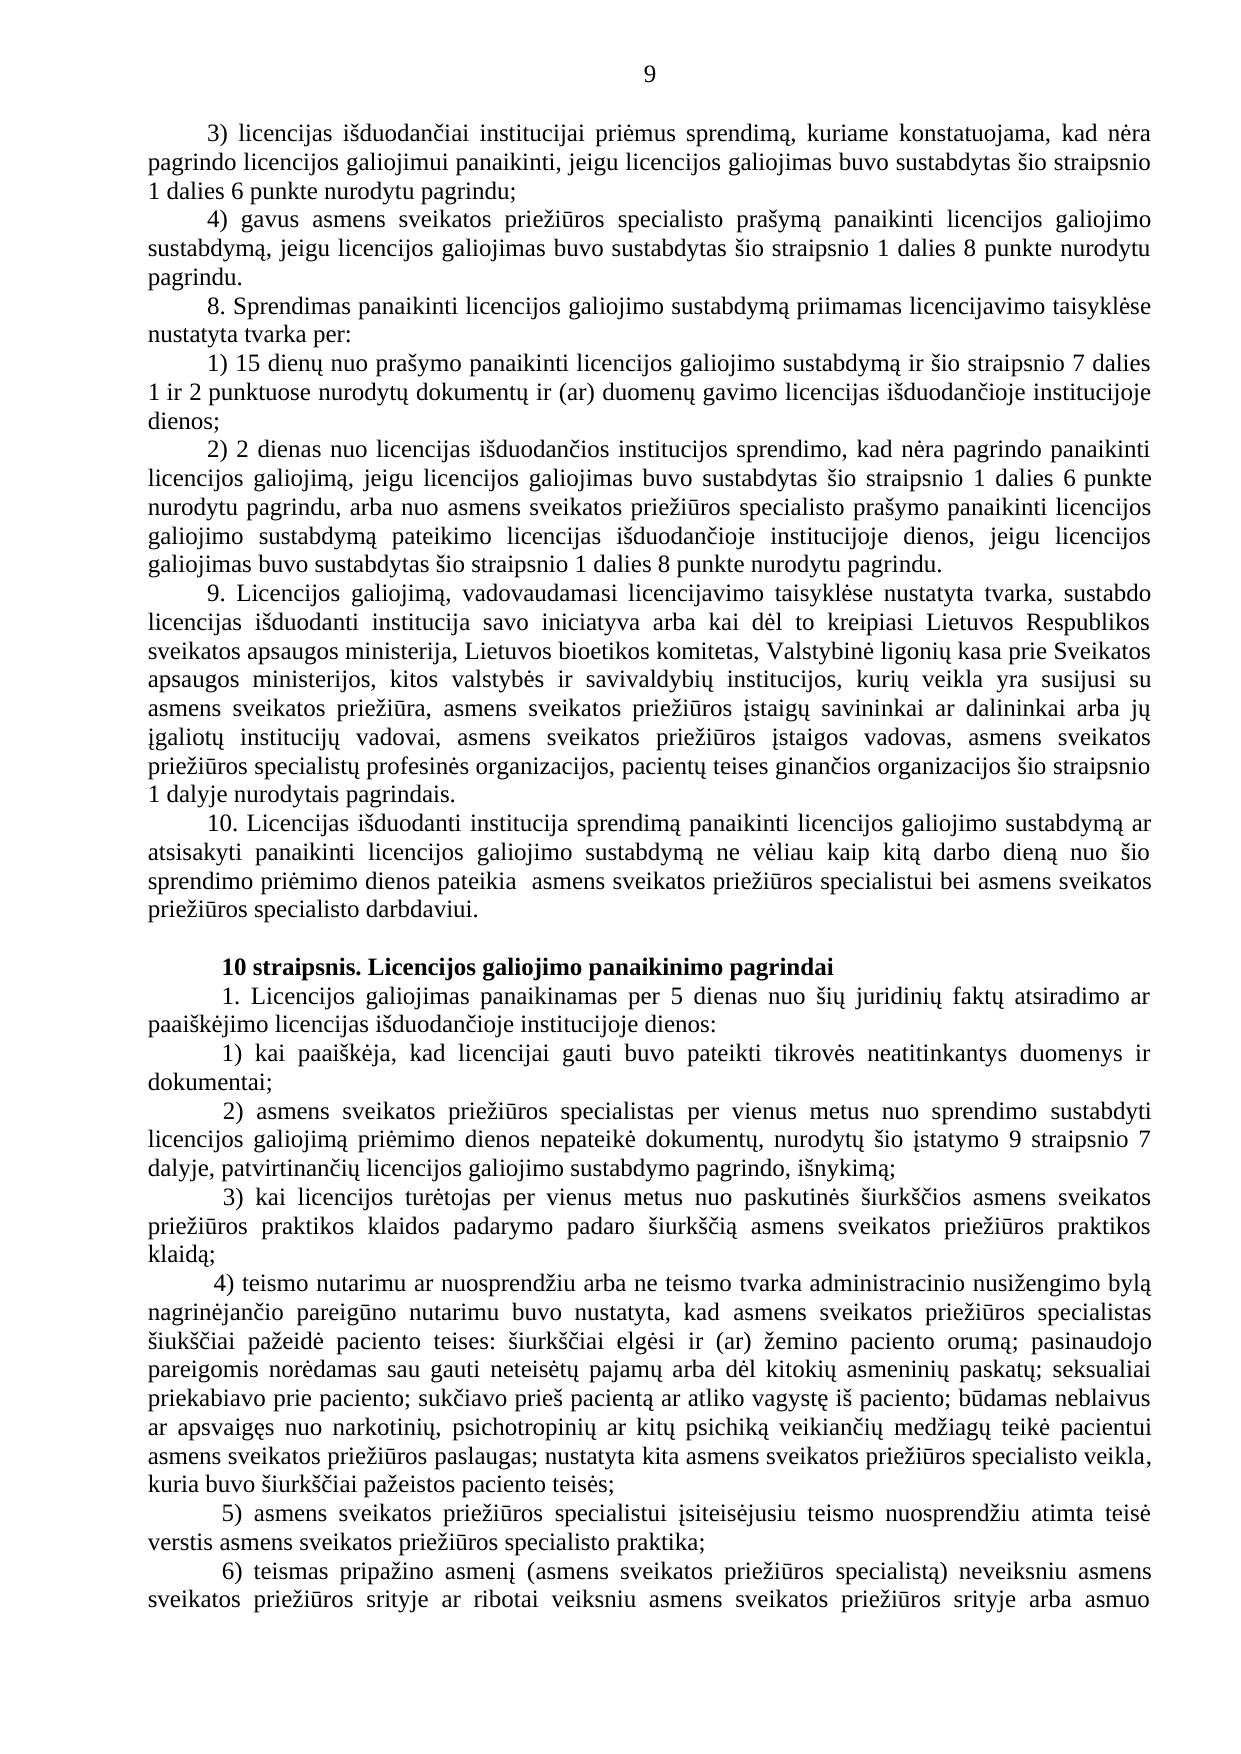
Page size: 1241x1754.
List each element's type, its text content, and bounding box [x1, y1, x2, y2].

text 8. Sprendimas panaikinti licencijos galiojimo sustabdymą priimamas licencijavimo taisyklėse nustatyta tvarka per: [148, 291, 1152, 348]
text 1. Licencijos galiojimas panaikinamas per 5 dienas nuo šių juridinių faktų atsiradimo ar paaiškėjimo licencijas išduodančioje institucijoje dienos: [148, 981, 1152, 1038]
text 3) licencijas išduodančiai institucijai priėmus sprendimą, kuriame konstatuojama, kad nėra pagrindo licencijos galiojimui panaikinti, jeigu licencijos galiojimas buvo sustabdytas šio straipsnio 1 dalies 6 punkte nurodytu pagrindu; [148, 118, 1152, 204]
text 2) asmens sveikatos priežiūros specialistas per vienus metus nuo sprendimo sustabdyti licencijos galiojimą priėmimo dienos nepateikė dokumentų, nurodytų šio įstatymo 9 straipsnio 7 dalyje, patvirtinančių licencijos galiojimo sustabdymo pagrindo, išnykimą; [148, 1096, 1152, 1182]
text 2) 2 dienas nuo licencijas išduodančios institucijos sprendimo, kad nėra pagrindo panaikinti licencijos galiojimą, jeigu licencijos galiojimas buvo sustabdytas šio straipsnio 1 dalies 6 punkte nurodytu pagrindu, arba nuo asmens sveikatos priežiūros specialisto prašymo panaikinti licencijos galiojimo sustabdymą pateikimo licencijas išduodančioje institucijoje dienos, jeigu licencijos galiojimas buvo sustabdytas šio straipsnio 1 dalies 8 punkte nurodytu pagrindu. [148, 434, 1152, 578]
text 10 straipsnis. Licencijos galiojimo panaikinimo pagrindai [148, 952, 1152, 981]
text 4) teismo nutarimu ar nuosprendžiu arba ne teismo tvarka administracinio nusižengimo bylą nagrinėjančio pareigūno nutarimu buvo nustatyta, kad asmens sveikatos priežiūros specialistas šiukščiai pažeidė paciento teises: šiurkščiai elgėsi ir (ar) žemino paciento orumą; pasinaudojo pareigomis norėdamas sau gauti neteisėtų pajamų arba dėl kitokių asmeninių paskatų; seksualiai priekabiavo prie paciento; sukčiavo prieš pacientą ar atliko vagystę iš paciento; būdamas neblaivus ar apsvaigęs nuo narkotinių, psichotropinių ar kitų psichiką veikiančių medžiagų teikė pacientui asmens sveikatos priežiūros paslaugas; nustatyta kita asmens sveikatos priežiūros specialisto veikla, kuria buvo šiurkščiai pažeistos paciento teisės; [148, 1268, 1152, 1498]
text 10. Licencijas išduodanti institucija sprendimą panaikinti licencijos galiojimo sustabdymą ar atsisakyti panaikinti licencijos galiojimo sustabdymą ne vėliau kaip kitą darbo dieną nuo šio sprendimo priėmimo dienos pateikia asmens sveikatos priežiūros specialistui bei asmens sveikatos priežiūros specialisto darbdaviui. [148, 808, 1152, 923]
text 4) gavus asmens sveikatos priežiūros specialisto prašymą panaikinti licencijos galiojimo sustabdymą, jeigu licencijos galiojimas buvo sustabdytas šio straipsnio 1 dalies 8 punkte nurodytu pagrindu. [148, 204, 1152, 291]
text 9. Licencijos galiojimą, vadovaudamasi licencijavimo taisyklėse nustatyta tvarka, sustabdo licencijas išduodanti institucija savo iniciatyva arba kai dėl to kreipiasi Lietuvos Respublikos sveikatos apsaugos ministerija, Lietuvos bioetikos komitetas, Valstybinė ligonių kasa prie Sveikatos apsaugos ministerijos, kitos valstybės ir savivaldybių institucijos, kurių veikla yra susijusi su asmens sveikatos priežiūra, asmens sveikatos priežiūros įstaigų savininkai ar dalininkai arba jų įgaliotų institucijų vadovai, asmens sveikatos priežiūros įstaigos vadovas, asmens sveikatos priežiūros specialistų profesinės organizacijos, pacientų teises ginančios organizacijos šio straipsnio 1 dalyje nurodytais pagrindais. [148, 578, 1152, 808]
text 1) kai paaiškėja, kad licencijai gauti buvo pateikti tikrovės neatitinkantys duomenys ir dokumentai; [148, 1038, 1152, 1096]
text 3) kai licencijos turėtojas per vienus metus nuo paskutinės šiurkščios asmens sveikatos priežiūros praktikos klaidos padarymo padaro šiurkščią asmens sveikatos priežiūros praktikos klaidą; [148, 1182, 1152, 1268]
text 6) teismas pripažino asmenį (asmens sveikatos priežiūros specialistą) neveiksniu asmens sveikatos priežiūros srityje ar ribotai veiksniu asmens sveikatos priežiūros srityje arba asmuo [148, 1556, 1152, 1613]
text 5) asmens sveikatos priežiūros specialistui įsiteisėjusiu teismo nuosprendžiu atimta teisė verstis asmens sveikatos priežiūros specialisto praktika; [148, 1498, 1152, 1556]
text 1) 15 dienų nuo prašymo panaikinti licencijos galiojimo sustabdymą ir šio straipsnio 7 dalies 1 ir 2 punktuose nurodytų dokumentų ir (ar) duomenų gavimo licencijas išduodančioje institucijoje dienos; [148, 348, 1152, 434]
